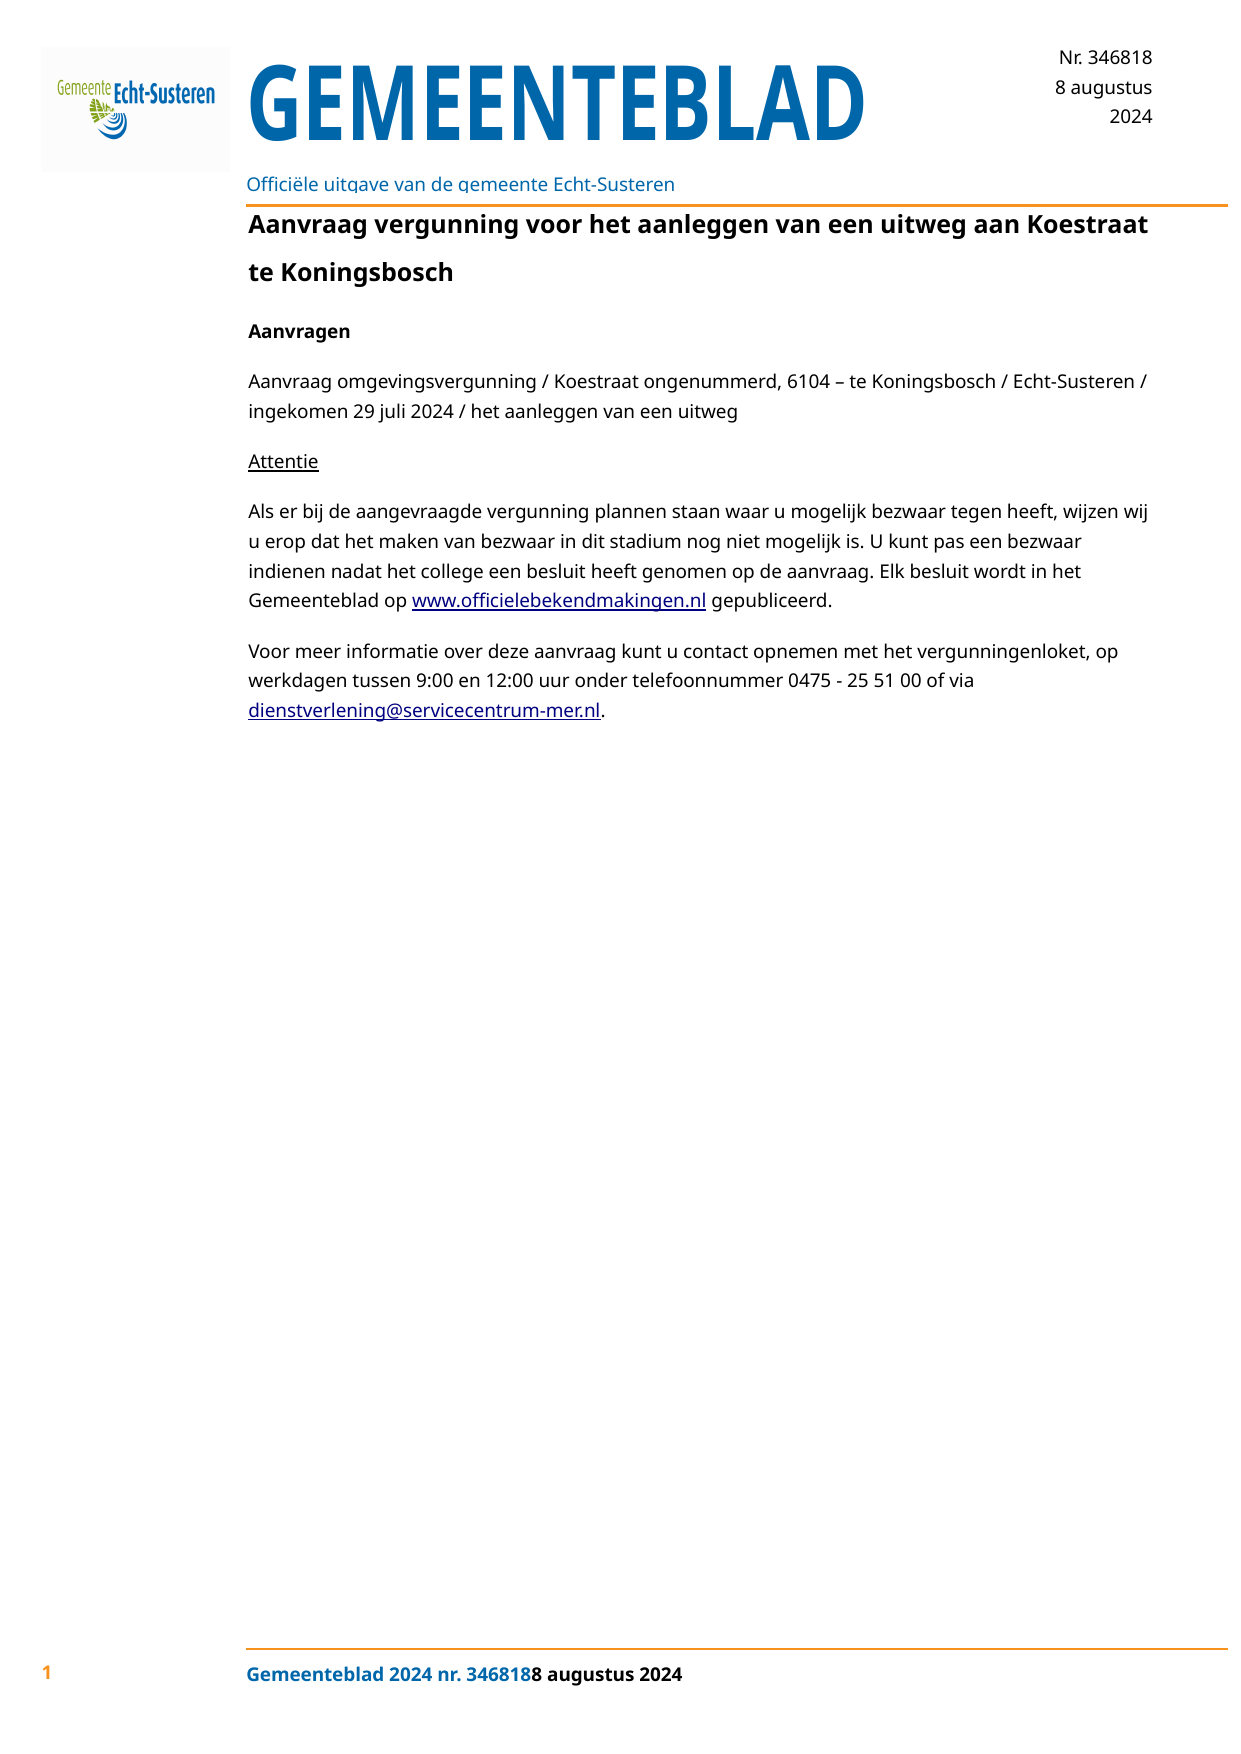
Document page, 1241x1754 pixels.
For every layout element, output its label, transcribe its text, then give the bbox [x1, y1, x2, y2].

text Voor meer informatie over deze aanvraag kunt u contact opnemen met het vergunningenloket, op werkdagen tussen 9:00 en 12:00 uur onder telefoonnummer 0475 - 25 51 00 of via dienstverlening@servicecentrum-mer.nl. [248, 638, 1152, 723]
text Aanvraag vergunning voor het aanleggen van een uitweg aan Koestraat te Koningsbosch [248, 207, 1152, 288]
text Attentie [248, 448, 1152, 474]
text Aanvragen [248, 318, 1152, 344]
text Aanvraag omgevingsvergunning / Koestraat ongenummerd, 6104 – te Koningsbosch / Echt-Susteren / ingekomen 29 juli 2024 / het aanleggen van een uitweg [248, 368, 1152, 424]
text Als er bij de aangevraagde vergunning plannen staan waar u mogelijk bezwaar tegen heeft, wijzen wij u erop dat het maken van bezwaar in dit stadium nog niet mogelijk is. U kunt pas een bezwaar indienen nadat het college een besluit heeft genomen op de aanvraag. Elk besluit wordt in het Gemeenteblad op www.officielebekendmakingen.nl gepubliceerd. [248, 499, 1152, 613]
picture [41, 47, 231, 172]
